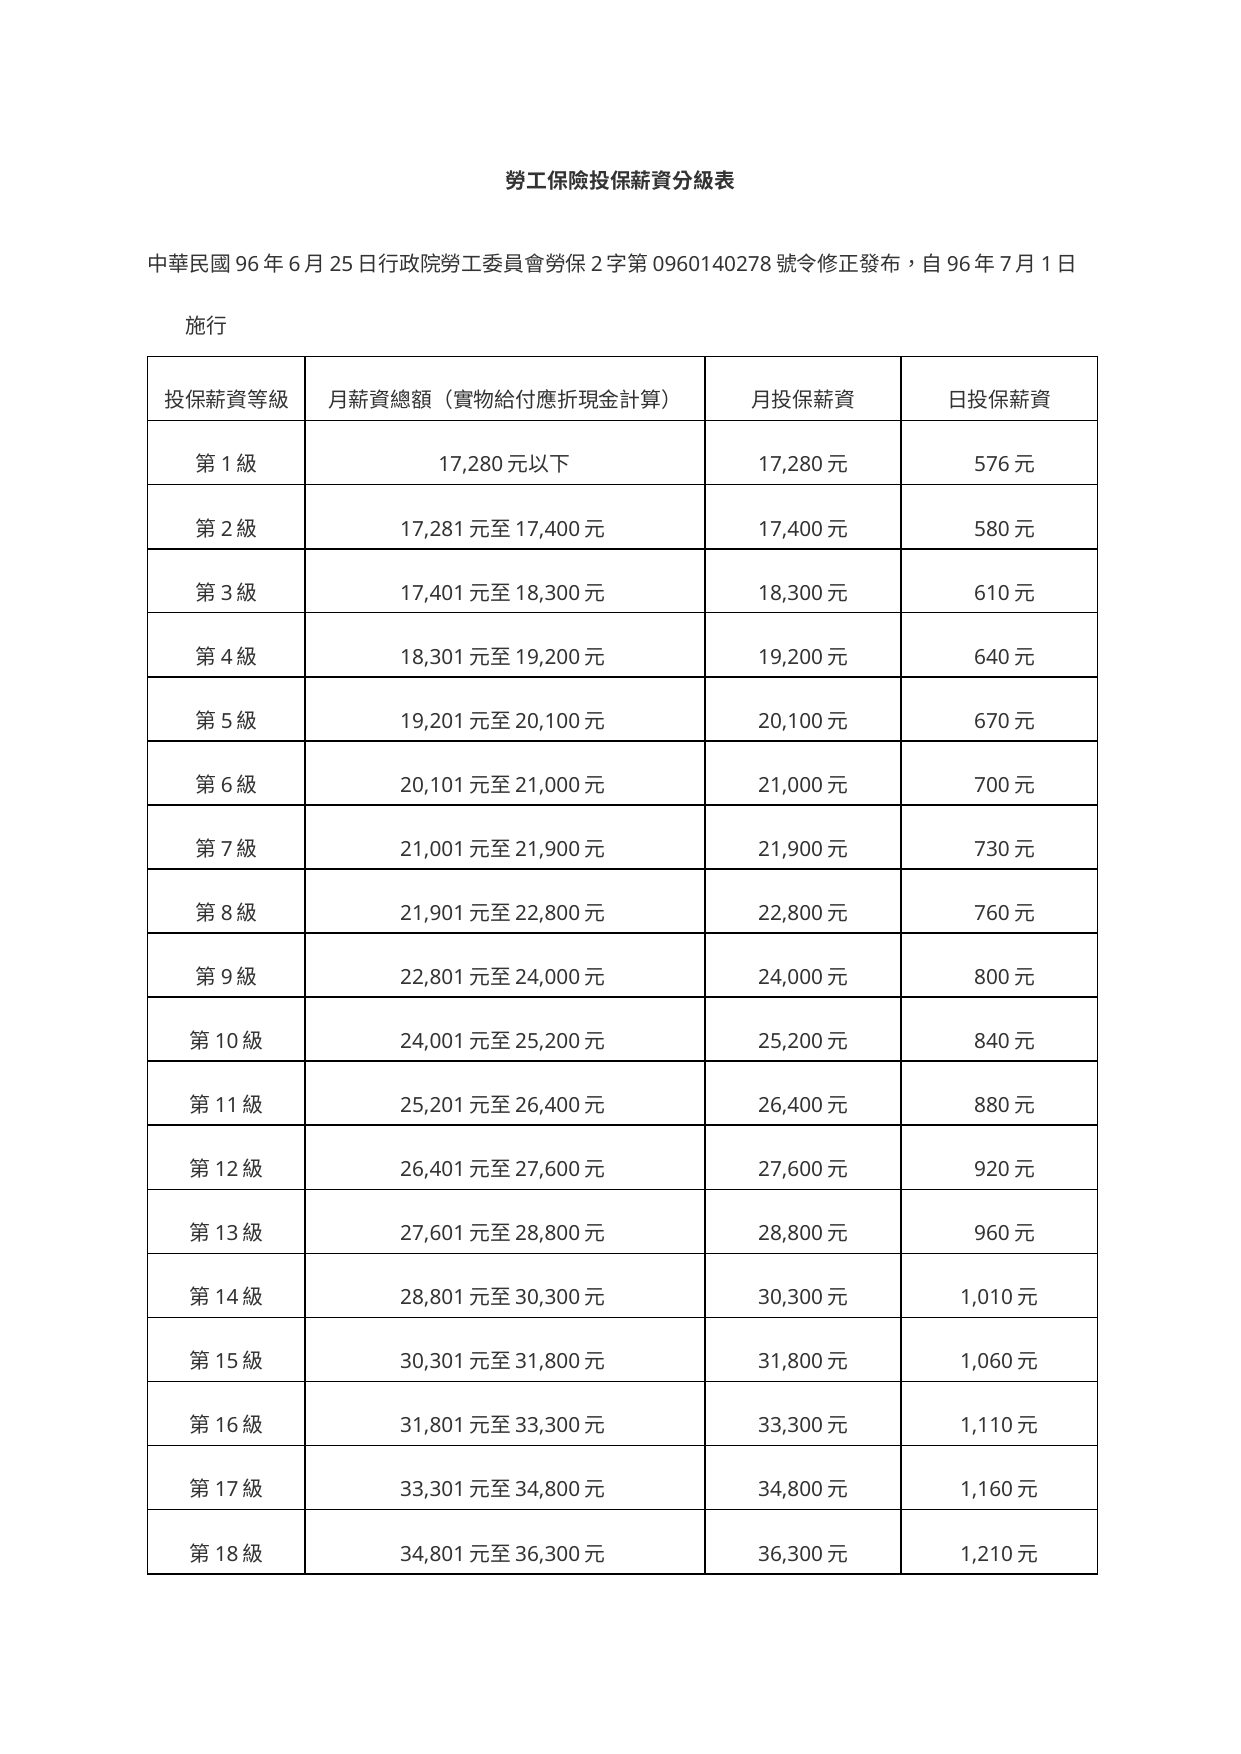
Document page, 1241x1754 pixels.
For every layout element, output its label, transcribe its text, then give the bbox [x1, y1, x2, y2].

table_cell 30,301元至31,800元 [306, 1318, 704, 1381]
table_cell 第9級 [148, 934, 304, 996]
table_cell 1,010元 [902, 1254, 1097, 1317]
table_cell 610元 [902, 550, 1097, 612]
table_cell 21,900元 [706, 806, 900, 868]
table_cell 17,281元至17,400元 [306, 485, 704, 548]
table_cell 880元 [902, 1062, 1097, 1124]
table_cell 第3級 [148, 550, 304, 612]
table_cell 20,100元 [706, 678, 900, 740]
text 勞工保險投保薪資分級表 [148, 137, 1092, 200]
table_cell 第8級 [148, 870, 304, 932]
table_header 月投保薪資 [706, 357, 900, 420]
table_cell 17,280元 [706, 421, 900, 484]
table_cell 700元 [902, 742, 1097, 804]
table_cell 580元 [902, 485, 1097, 548]
table_cell 36,300元 [706, 1510, 900, 1573]
table_cell 第6級 [148, 742, 304, 804]
table_cell 26,400元 [706, 1062, 900, 1124]
table_header 投保薪資等級 [148, 357, 304, 420]
table_cell 1,160元 [902, 1446, 1097, 1509]
table_cell 25,201元至26,400元 [306, 1062, 704, 1124]
table_cell 27,601元至28,800元 [306, 1190, 704, 1252]
table_cell 18,300元 [706, 550, 900, 612]
table_cell 17,280元以下 [306, 421, 704, 484]
table_cell 19,201元至20,100元 [306, 678, 704, 740]
table_cell 24,000元 [706, 934, 900, 996]
table_cell 18,301元至19,200元 [306, 613, 704, 676]
table_cell 第10級 [148, 998, 304, 1060]
table_cell 1,060元 [902, 1318, 1097, 1381]
table_cell 第13級 [148, 1190, 304, 1252]
table_cell 第14級 [148, 1254, 304, 1317]
table_cell 第16級 [148, 1382, 304, 1445]
table_cell 第11級 [148, 1062, 304, 1124]
table_cell 670元 [902, 678, 1097, 740]
table_cell 640元 [902, 613, 1097, 676]
table_cell 960元 [902, 1190, 1097, 1252]
table_cell 17,401元至18,300元 [306, 550, 704, 612]
table_cell 第18級 [148, 1510, 304, 1573]
table_cell 576元 [902, 421, 1097, 484]
table_cell 第15級 [148, 1318, 304, 1381]
table_cell 第5級 [148, 678, 304, 740]
table_cell 30,300元 [706, 1254, 900, 1317]
table_cell 第4級 [148, 613, 304, 676]
text 中華民國96年6月25日行政院勞工委員會勞保2字第0960140278號令修正發布，自96年7月1日施行 [148, 221, 1092, 346]
table_cell 28,801元至30,300元 [306, 1254, 704, 1317]
table_cell 31,801元至33,300元 [306, 1382, 704, 1445]
table_cell 19,200元 [706, 613, 900, 676]
table_cell 第7級 [148, 806, 304, 868]
table_cell 20,101元至21,000元 [306, 742, 704, 804]
table_cell 24,001元至25,200元 [306, 998, 704, 1060]
table_cell 760元 [902, 870, 1097, 932]
table_cell 第12級 [148, 1126, 304, 1188]
table_header 月薪資總額（實物給付應折現金計算） [306, 357, 704, 420]
table_cell 34,800元 [706, 1446, 900, 1509]
table_cell 22,801元至24,000元 [306, 934, 704, 996]
table_cell 34,801元至36,300元 [306, 1510, 704, 1573]
table_cell 25,200元 [706, 998, 900, 1060]
table_cell 920元 [902, 1126, 1097, 1188]
table_cell 第1級 [148, 421, 304, 484]
table_cell 800元 [902, 934, 1097, 996]
table_cell 第2級 [148, 485, 304, 548]
table_header 日投保薪資 [902, 357, 1097, 420]
table_cell 21,001元至21,900元 [306, 806, 704, 868]
table_cell 1,110元 [902, 1382, 1097, 1445]
table_cell 第17級 [148, 1446, 304, 1509]
table_cell 21,901元至22,800元 [306, 870, 704, 932]
table_cell 28,800元 [706, 1190, 900, 1252]
table_cell 17,400元 [706, 485, 900, 548]
table_cell 22,800元 [706, 870, 900, 932]
table_cell 1,210元 [902, 1510, 1097, 1573]
table_cell 21,000元 [706, 742, 900, 804]
table_cell 730元 [902, 806, 1097, 868]
table_cell 27,600元 [706, 1126, 900, 1188]
table_cell 31,800元 [706, 1318, 900, 1381]
table_cell 26,401元至27,600元 [306, 1126, 704, 1188]
table_cell 33,301元至34,800元 [306, 1446, 704, 1509]
table_cell 840元 [902, 998, 1097, 1060]
table_cell 33,300元 [706, 1382, 900, 1445]
